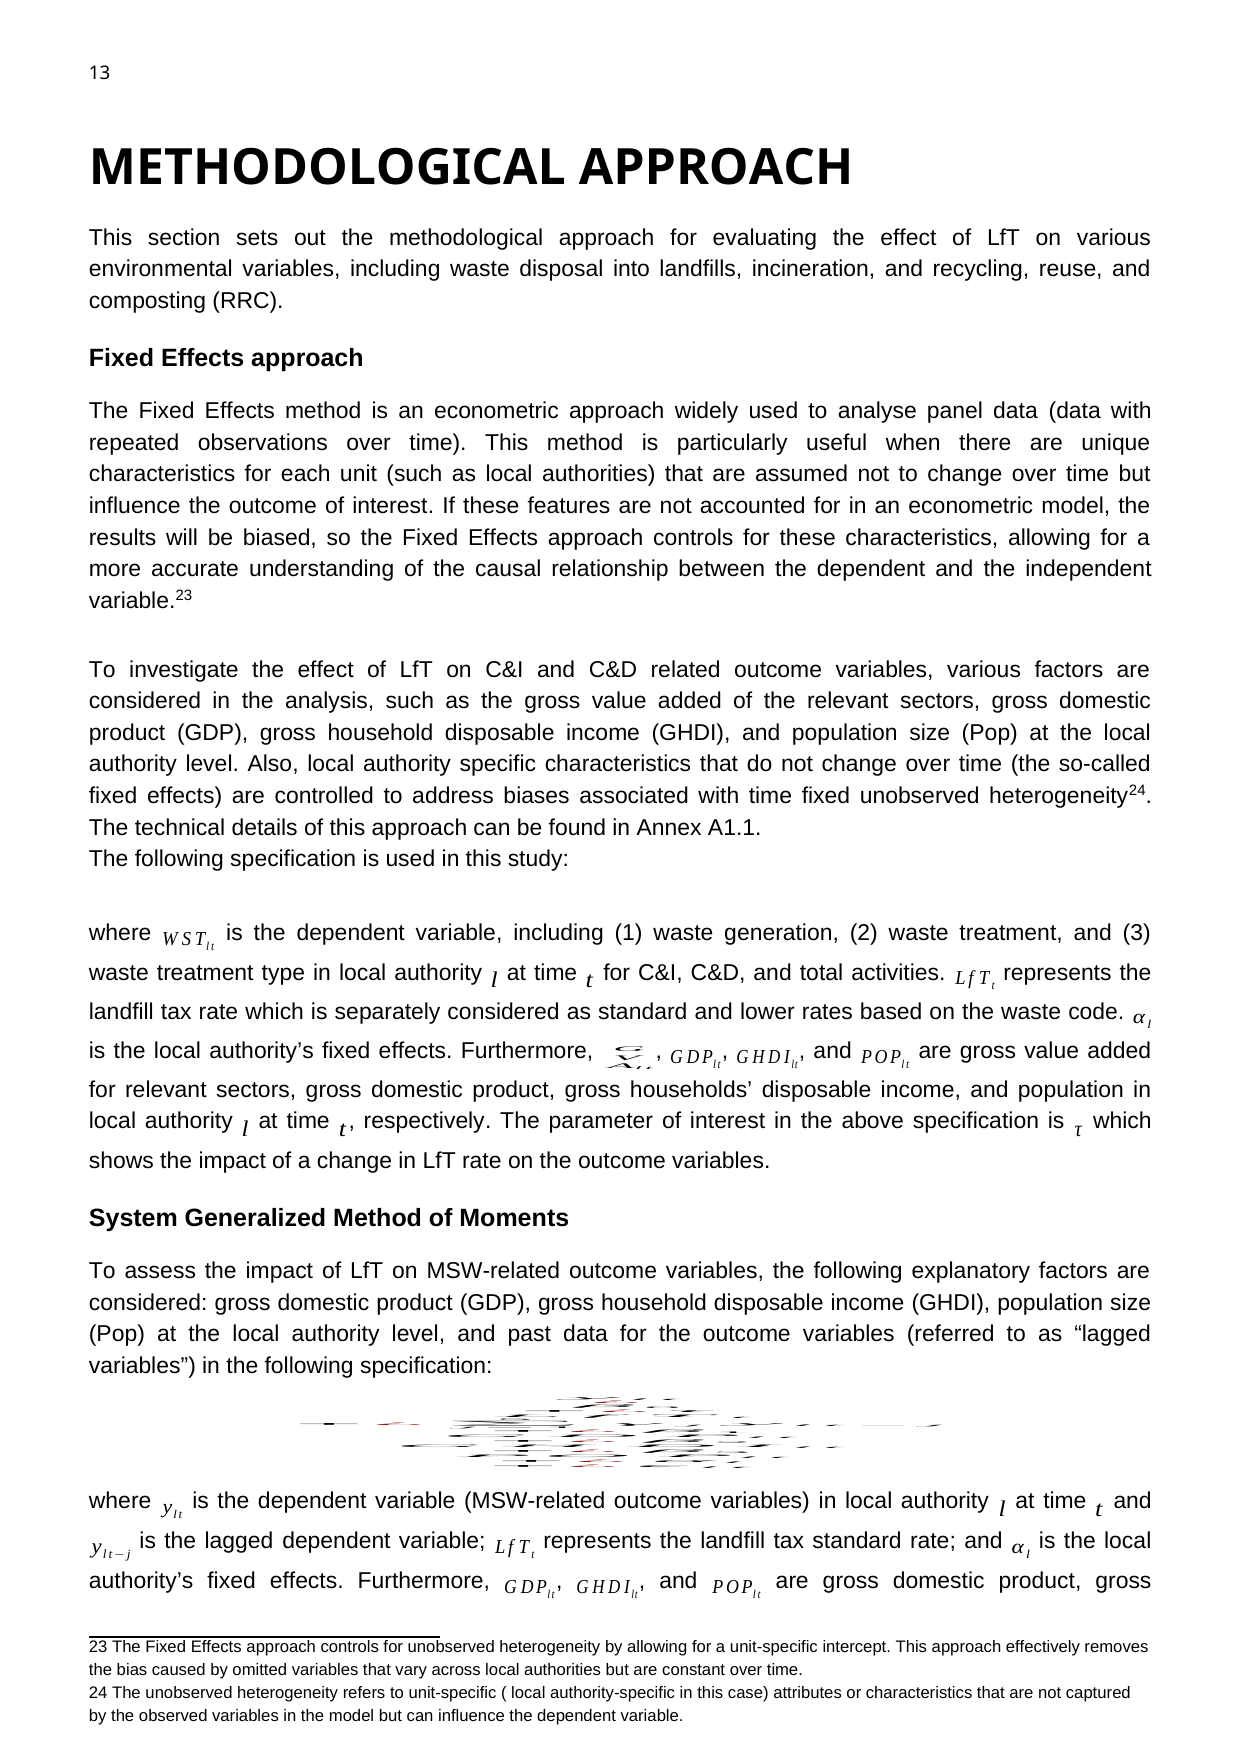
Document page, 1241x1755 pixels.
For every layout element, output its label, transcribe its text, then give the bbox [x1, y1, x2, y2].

text To assess the impact of LfT on MSW-related outcome variables, the following explanatory factors are considered: gross domestic product (GDP), gross household disposable income (GHDI), population size (Pop) at the local authority level, and past data for the outcome variables (referred to as “lagged variables”) in the following specification: [89, 1257, 1152, 1378]
subtitle System Generalized Method of Moments [89, 1203, 1152, 1232]
text The following specification is used in this study: [89, 845, 1152, 871]
text where is the dependent variable (MSW-related outcome variables) in local authority at time and is the lagged dependent variable; represents the landfill tax standard rate; and is the local authority’s fixed effects. Furthermore, , , and are gross domestic product, gross household disposable income, and population in local authority at time , respectively. The parameter of interest in the above specification is which shows the impact of a change in LfT rate on the outcome variables. All variables in this specification are standardised, and as a result, the estimated coefficients cannot be expressed as a percentage change, similar to the C&I and C&D waste where the variables are in logarithmic terms. For instance, is expressed as follows: a one standard deviation change in LfT, while holding the other variables fixed, leads to a standard deviation change in (the outcome variable). [89, 1487, 1152, 1601]
text where is the dependent variable, including (1) waste generation, (2) waste treatment, and (3) waste treatment type in local authority at time for C&I, C&D, and total activities. represents the landfill tax rate which is separately considered as standard and lower rates based on the waste code. is the local authority’s fixed effects. Furthermore, , , , and are gross value added for relevant sectors, gross domestic product, gross households’ disposable income, and population in local authority at time , respectively. The parameter of interest in the above specification is which shows the impact of a change in LfT rate on the outcome variables. [89, 919, 1152, 1173]
text To investigate the effect of LfT on C&I and C&D related outcome variables, various factors are considered in the analysis, such as the gross value added of the relevant sectors, gross domestic product (GDP), gross household disposable income (GHDI), and population size (Pop) at the local authority level. Also, local authority specific characteristics that do not change over time (the so-called fixed effects) are controlled to address biases associated with time fixed unobserved heterogeneity. The technical details of this approach can be found in Annex A1.1. [89, 656, 1152, 840]
text The Fixed Effects method is an econometric approach widely used to analyse panel data (data with repeated observations over time). This method is particularly useful when there are unique characteristics for each unit (such as local authorities) that are assumed not to change over time but influence the outcome of interest. If these features are not accounted for in an econometric model, the results will be biased, so the Fixed Effects approach controls for these characteristics, allowing for a more accurate understanding of the causal relationship between the dependent and the independent variable. [89, 397, 1152, 613]
text The Fixed Effects approach controls for unobserved heterogeneity by allowing for a unit-specific intercept. This approach effectively removes the bias caused by omitted variables that vary across local authorities but are constant over time. [89, 1637, 1152, 1679]
text The unobserved heterogeneity refers to unit-specific ( local authority-specific in this case) attributes or characteristics that are not captured by the observed variables in the model but can influence the dependent variable. [89, 1682, 1152, 1724]
text This section sets out the methodological approach for evaluating the effect of LfT on various environmental variables, including waste disposal into landfills, incineration, and recycling, reuse, and composting (RRC). [89, 224, 1152, 313]
subtitle Fixed Effects approach [89, 343, 1152, 372]
subtitle Methodological Approach [89, 131, 1152, 199]
